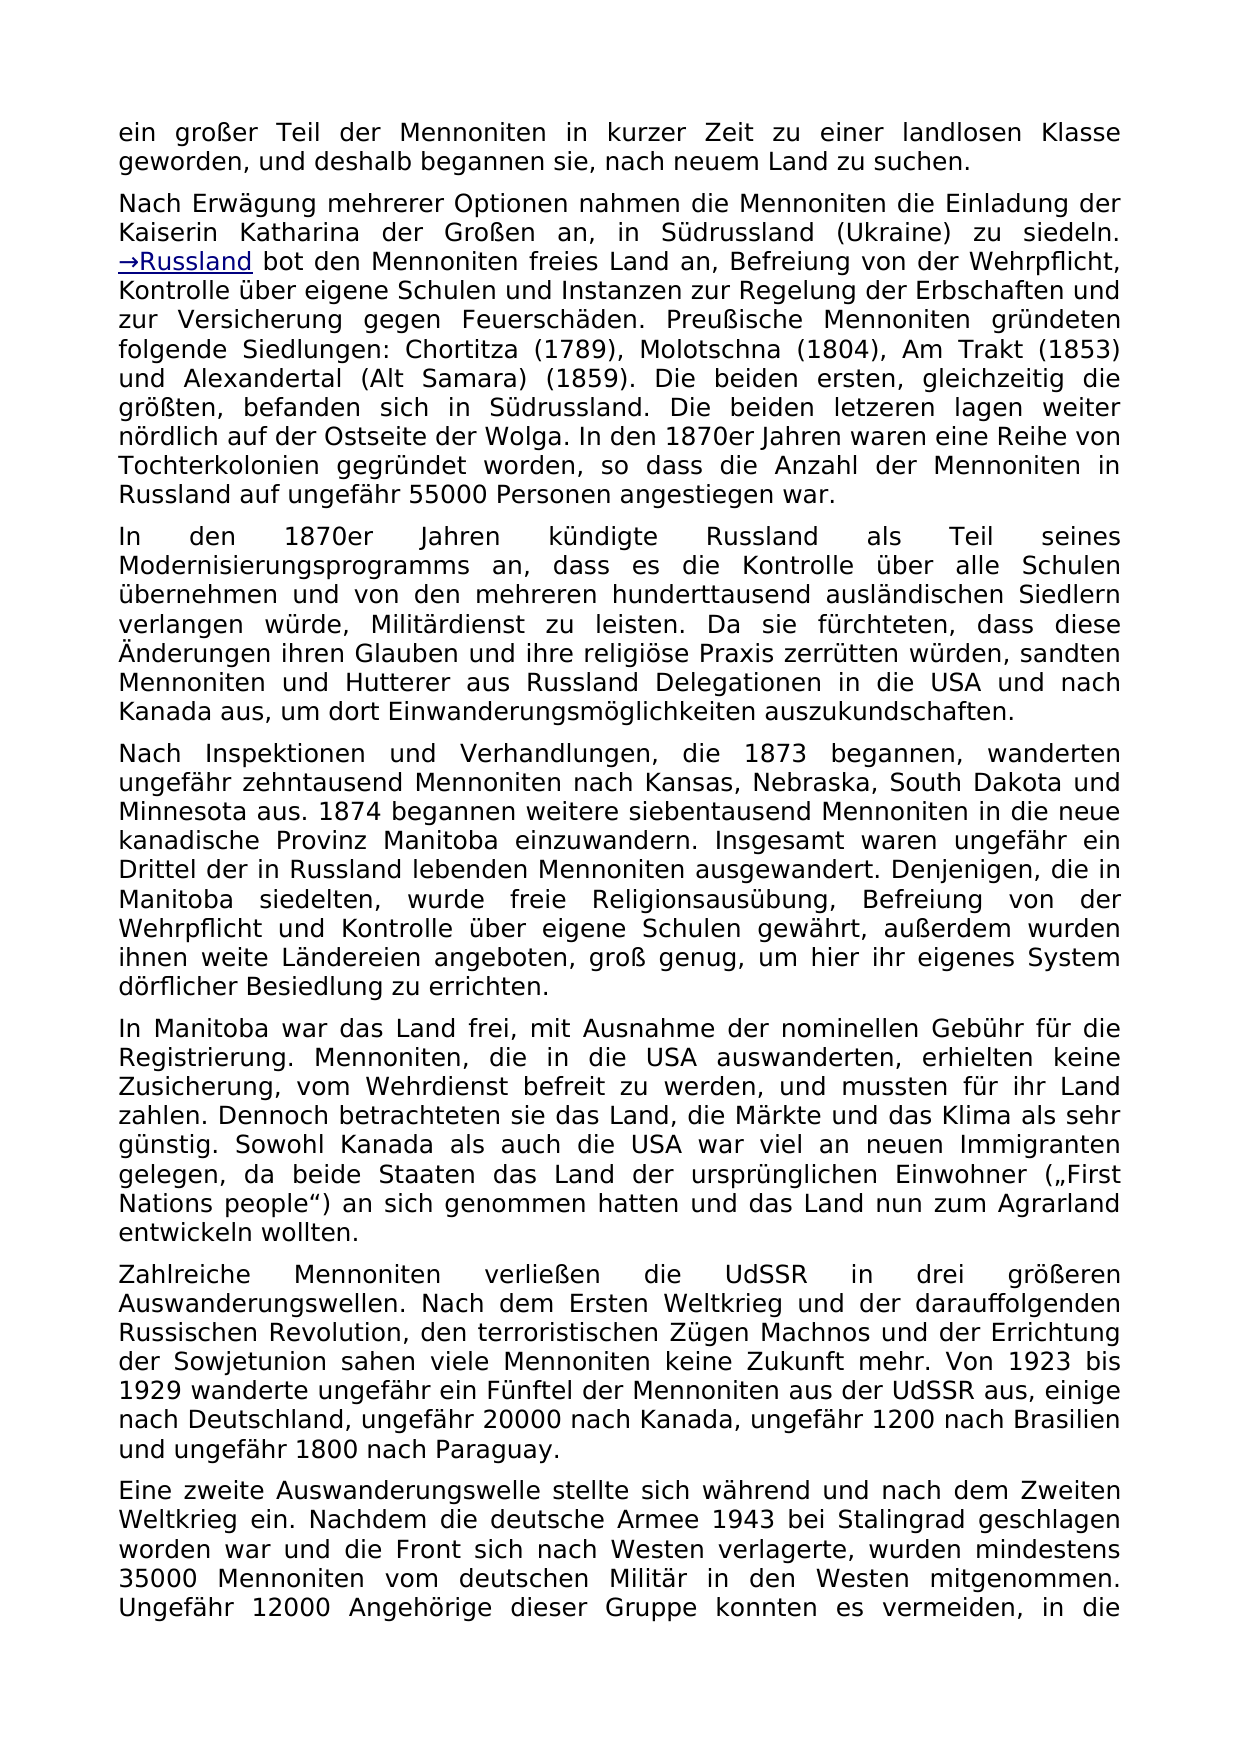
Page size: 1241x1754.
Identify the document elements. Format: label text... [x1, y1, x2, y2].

text Nach Erwägung mehrerer Optionen nahmen die Mennoniten die Einladung der Kaiserin Katharina der Großen an, in Südrussland (Ukraine) zu siedeln. →Russland bot den Mennoniten freies Land an, Befreiung von der Wehrpflicht, Kontrolle über eigene Schulen und Instanzen zur Regelung der Erbschaften und zur Versicherung gegen Feuerschäden. Preußische Mennoniten gründeten folgende Siedlungen: Chortitza (1789), Molotschna (1804), Am Trakt (1853) und Alexandertal (Alt Samara) (1859). Die beiden ersten, gleichzeitig die größten, befanden sich in Südrussland. Die beiden letzeren lagen weiter nördlich auf der Ostseite der Wolga. In den 1870er Jahren waren eine Reihe von Tochterkolonien gegründet worden, so dass die Anzahl der Mennoniten in Russland auf ungefähr 55000 Personen angestiegen war. [118, 189, 1122, 510]
text Eine zweite Auswanderungswelle stellte sich während und nach dem Zweiten Weltkrieg ein. Nachdem die deutsche Armee 1943 bei Stalingrad geschlagen worden war und die Front sich nach Westen verlagerte, wurden mindestens 35000 Mennoniten vom deutschen Militär in den Westen mitgenommen. Ungefähr 12000 Angehörige dieser Gruppe konnten es vermeiden, in die [118, 1476, 1122, 1622]
text Nach Inspektionen und Verhandlungen, die 1873 begannen, wanderten ungefähr zehntausend Mennoniten nach Kansas, Nebraska, South Dakota und Minnesota aus. 1874 begannen weitere siebentausend Mennoniten in die neue kanadische Provinz Manitoba einzuwandern. Insgesamt waren ungefähr ein Drittel der in Russland lebenden Mennoniten ausgewandert. Denjenigen, die in Manitoba siedelten, wurde freie Religionsausübung, Befreiung von der Wehrpflicht und Kontrolle über eigene Schulen gewährt, außerdem wurden ihnen weite Ländereien angeboten, groß genug, um hier ihr eigenes System dörflicher Besiedlung zu errichten. [118, 739, 1122, 1001]
text In Manitoba war das Land frei, mit Ausnahme der nominellen Gebühr für die Registrierung. Mennoniten, die in die USA auswanderten, erhielten keine Zusicherung, vom Wehrdienst befreit zu werden, und mussten für ihr Land zahlen. Dennoch betrachteten sie das Land, die Märkte und das Klima als sehr günstig. Sowohl Kanada als auch die USA war viel an neuen Immigranten gelegen, da beide Staaten das Land der ursprünglichen Einwohner („First Nations people“) an sich genommen hatten und das Land nun zum Agrarland entwickeln wollten. [118, 1014, 1122, 1247]
text In den 1870er Jahren kündigte Russland als Teil seines Modernisierungsprogramms an, dass es die Kontrolle über alle Schulen übernehmen und von den mehreren hunderttausend ausländischen Siedlern verlangen würde, Militärdienst zu leisten. Da sie fürchteten, dass diese Änderungen ihren Glauben und ihre religiöse Praxis zerrütten würden, sandten Mennoniten und Hutterer aus Russland Delegationen in die USA und nach Kanada aus, um dort Einwanderungsmöglichkeiten auszukundschaften. [118, 522, 1122, 726]
text Zahlreiche Mennoniten verließen die UdSSR in drei größeren Auswanderungswellen. Nach dem Ersten Weltkrieg und der darauffolgenden Russischen Revolution, den terroristischen Zügen Machnos und der Errichtung der Sowjetunion sahen viele Mennoniten keine Zukunft mehr. Von 1923 bis 1929 wanderte ungefähr ein Fünftel der Mennoniten aus der UdSSR aus, einige nach Deutschland, ungefähr 20000 nach Kanada, ungefähr 1200 nach Brasilien und ungefähr 1800 nach Paraguay. [118, 1260, 1122, 1464]
text ein großer Teil der Mennoniten in kurzer Zeit zu einer landlosen Klasse geworden, und deshalb begannen sie, nach neuem Land zu suchen. [118, 118, 1122, 176]
